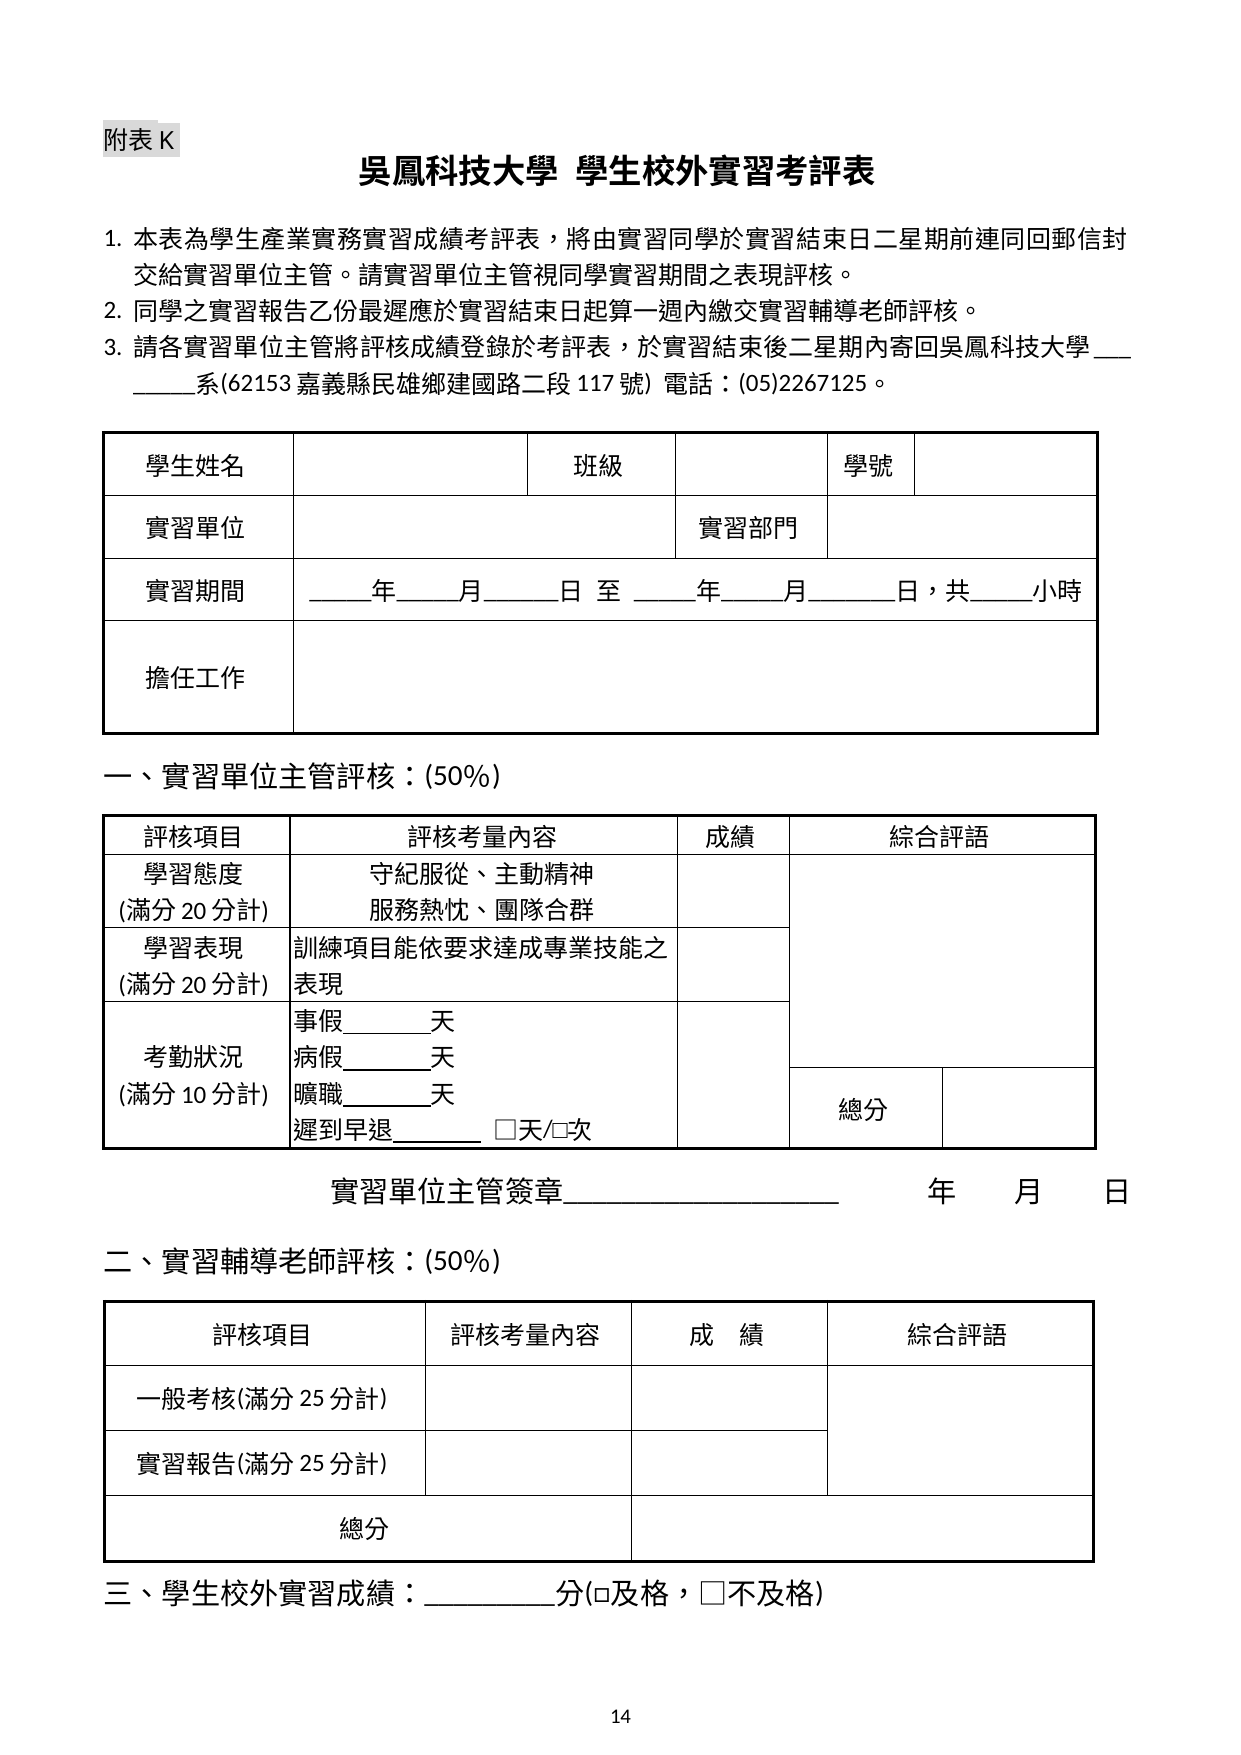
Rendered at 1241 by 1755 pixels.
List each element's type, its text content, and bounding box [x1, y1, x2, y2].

table_header 成績 [678, 817, 789, 853]
table_cell [678, 928, 789, 1001]
text 吳鳳科技大學 學生校外實習考評表 [103, 157, 1131, 190]
table_cell [426, 1431, 631, 1495]
table_header 評核考量內容 [291, 817, 677, 853]
table_cell 事假 天 病假 天 曠職 天 遲到早退 □天/□次 [291, 1002, 677, 1147]
table_header 評核項目 [105, 817, 289, 853]
table_cell 實習部門 [676, 496, 827, 557]
text 1. 本表為學生產業實務實習成績考評表，將由實習同學於實習結束日二星期前連同回郵信封交給實習單位主管。請實習單位主管視同學實習期間之表現評核。 [103, 219, 1131, 292]
table_cell [678, 1002, 789, 1147]
table_header 評核考量內容 [426, 1303, 631, 1365]
table_header [294, 434, 527, 495]
table_cell 擔任工作 [105, 621, 293, 732]
table_header 學生姓名 [105, 434, 293, 495]
table_cell [426, 1366, 631, 1430]
table_cell 守紀服從、主動精神 服務熱忱、團隊合群 [291, 855, 677, 927]
table_header 評核項目 [106, 1303, 425, 1365]
table_cell 學習表現 (滿分20分計) [105, 928, 289, 1001]
text 二、實習輔導老師評核：(50％) [103, 1239, 1131, 1281]
table_cell [790, 855, 1094, 1067]
table_header [676, 434, 827, 495]
table_cell 考勤狀況 (滿分10分計) [105, 1002, 289, 1147]
table_cell 總分 [106, 1496, 631, 1560]
table_cell [294, 621, 1096, 732]
table_cell [632, 1496, 1092, 1560]
table_header 成 績 [632, 1303, 827, 1365]
text 實習單位主管簽章___________________ 年 月 日 [15, 1168, 1131, 1210]
table_header 學號 [828, 434, 914, 495]
table_cell 總分 [790, 1068, 942, 1147]
table_cell 一般考核(滿分25分計) [106, 1366, 425, 1430]
table_cell [632, 1431, 827, 1495]
table_header 綜合評語 [828, 1303, 1092, 1365]
table_cell 訓練項目能依要求達成專業技能之表現 [291, 928, 677, 1001]
table_cell [828, 496, 1096, 557]
table_cell [678, 855, 789, 927]
table_header 綜合評語 [790, 817, 1094, 853]
table_cell 學習態度 (滿分20分計) [105, 855, 289, 927]
text 一、實習單位主管評核：(50％) [103, 754, 1131, 795]
text 2. 同學之實習報告乙份最遲應於實習結束日起算一週內繳交實習輔導老師評核。 [103, 292, 1131, 328]
table_cell [943, 1068, 1094, 1147]
table_cell 實習單位 [105, 496, 293, 557]
table_header [915, 434, 1096, 495]
text 附表K [103, 120, 1137, 157]
table_cell [294, 496, 675, 557]
table_cell _____年_____月______日 至 _____年_____月_______日，共_____小時 [294, 559, 1096, 620]
text 三、學生校外實習成績：_________分(□及格，□不及格) [103, 1575, 1131, 1609]
table_cell 實習報告(滿分25分計) [106, 1431, 425, 1495]
table_cell 實習期間 [105, 559, 293, 620]
table_header 班級 [528, 434, 675, 495]
text 3. 請各實習單位主管將評核成績登錄於考評表，於實習結束後二星期內寄回吳鳳科技大學________系(62153嘉義縣民雄鄉建國路二段117號) 電話：(05)2267125。 [103, 328, 1131, 400]
table_cell [632, 1366, 827, 1430]
table_cell [828, 1366, 1092, 1495]
